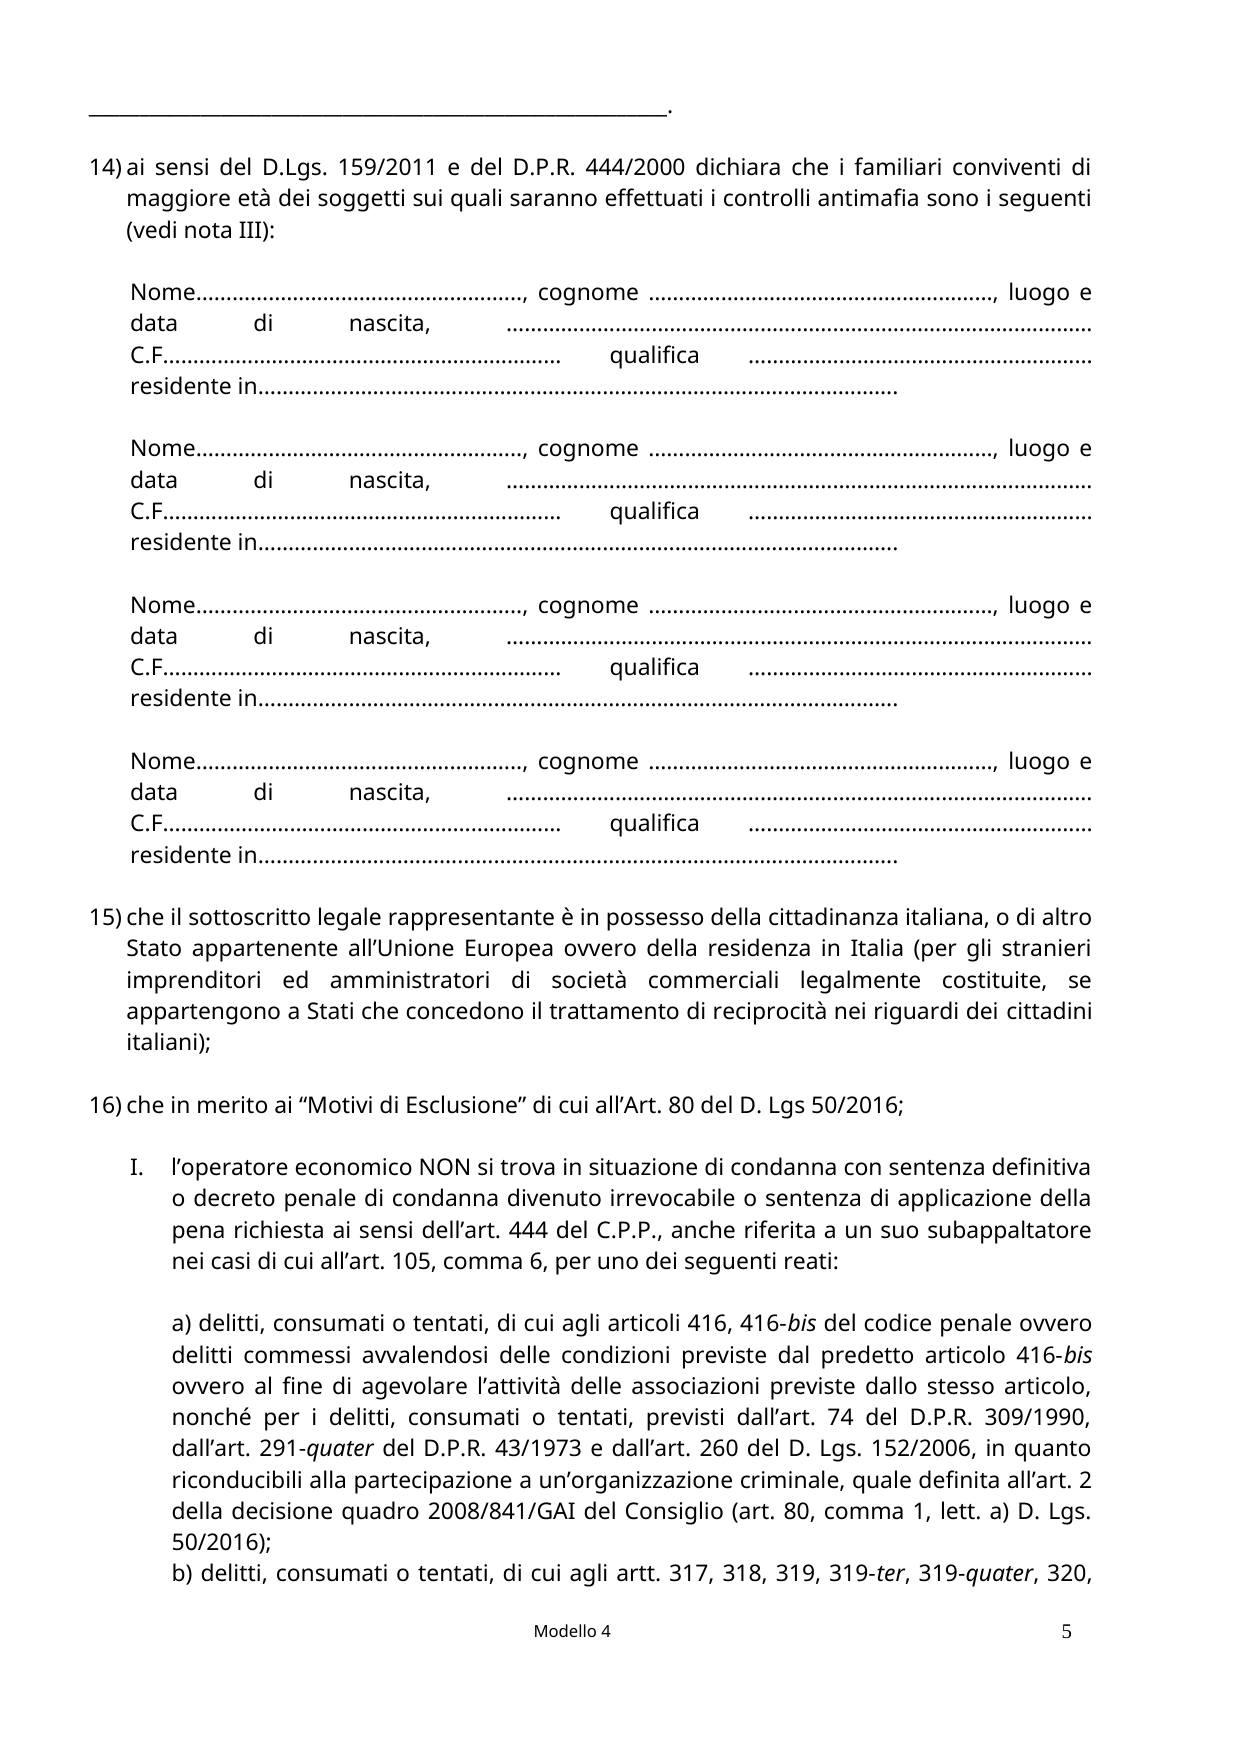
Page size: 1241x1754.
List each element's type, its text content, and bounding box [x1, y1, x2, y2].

list a) delitti, consumati o tentati, di cui agli articoli 416, 416-bis del codice penale ovvero delitti commessi avvalendosi delle condizioni previste dal predetto articolo 416-bis ovvero al fine di agevolare l’attività delle associazioni previste dallo stesso articolo, nonché per i delitti, consumati o tentati, previsti dall’art. 74 del D.P.R. 309/1990, dall’art. 291-quater del D.P.R. 43/1973 e dall’art. 260 del D. Lgs. 152/2006, in quanto riconducibili alla partecipazione a un’organizzazione criminale, quale definita all’art. 2 della decisione quadro 2008/841/GAI del Consiglio (art. 80, comma 1, lett. a) D. Lgs. 50/2016); [130, 1307, 1093, 1557]
text Nome……………………………………………..., cognome …………………………………………………, luogo e data di nascita, …………………………………………………………………………….……… C.F………………………………………………………… qualifica ………………………………………………… residente in……………………………………………………………………………………………. [130, 745, 1093, 870]
list che il sottoscritto legale rappresentante è in possesso della cittadinanza italiana, o di altro Stato appartenente all’Unione Europea ovvero della residenza in Italia (per gli stranieri imprenditori ed amministratori di società commerciali legalmente costituite, se appartengono a Stati che concedono il trattamento di reciprocità nei riguardi dei cittadini italiani); [89, 901, 1093, 1057]
text Nome……………………………………………..., cognome …………………………………………………, luogo e data di nascita, …………………………………………………………………………….……… C.F………………………………………………………… qualifica ………………………………………………… residente in……………………………………………………………………………………………. [130, 432, 1093, 557]
list l’operatore economico NON si trova in situazione di condanna con sentenza definitiva o decreto penale di condanna divenuto irrevocabile o sentenza di applicazione della pena richiesta ai sensi dell’art. 444 del C.P.P., anche riferita a un suo subappaltatore nei casi di cui all’art. 105, comma 6, per uno dei seguenti reati: [130, 1151, 1093, 1276]
list che in merito ai “Motivi di Esclusione” di cui all’Art. 80 del D. Lgs 50/2016; [89, 1089, 1093, 1120]
list b) delitti, consumati o tentati, di cui agli artt. 317, 318, 319, 319-ter, 319-quater, 320, [130, 1557, 1093, 1589]
text Nome……………………………………………..., cognome …………………………………………………, luogo e data di nascita, …………………………………………………………………………….……… C.F………………………………………………………… qualifica ………………………………………………… residente in……………………………………………………………………………………………. [130, 589, 1093, 714]
text _________________________________________________________. [89, 89, 1093, 120]
list ai sensi del D.Lgs. 159/2011 e del D.P.R. 444/2000 dichiara che i familiari conviventi di maggiore età dei soggetti sui quali saranno effettuati i controlli antimafia sono i seguenti (vedi nota III): [89, 151, 1093, 245]
text Nome……………………………………………..., cognome …………………………………………………, luogo e data di nascita, …………………………………………………………………………….……… C.F………………………………………………………… qualifica ………………………………………………… residente in……………………………………………………………………………………………. [130, 276, 1093, 401]
